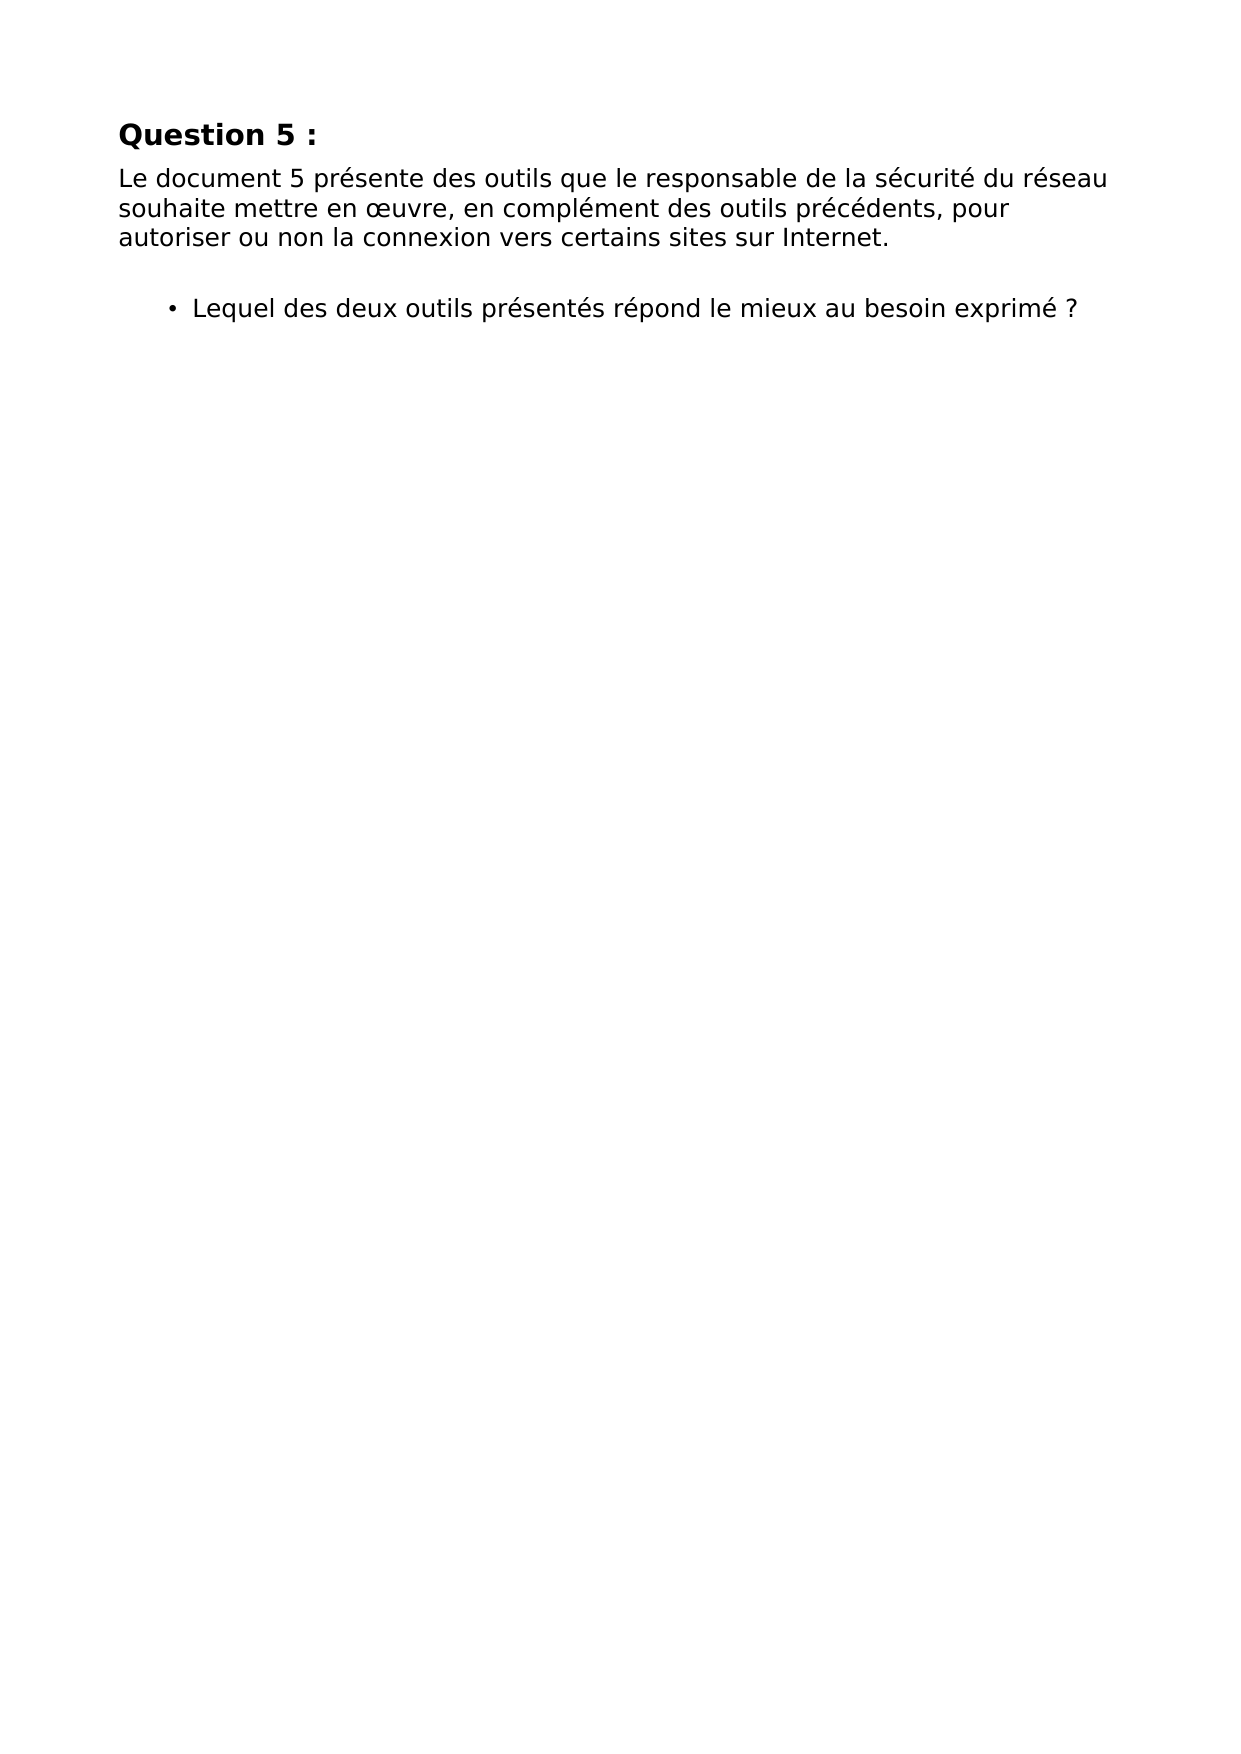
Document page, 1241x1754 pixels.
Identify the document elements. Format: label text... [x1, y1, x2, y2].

list Lequel des deux outils présentés répond le mieux au besoin exprimé ? [177, 294, 1122, 323]
subtitle Question 5 : [118, 118, 1122, 152]
text Le document 5 présente des outils que le responsable de la sécurité du réseau souhaite mettre en œuvre, en complément des outils précédents, pour autoriser ou non la connexion vers certains sites sur Internet. [118, 164, 1122, 252]
